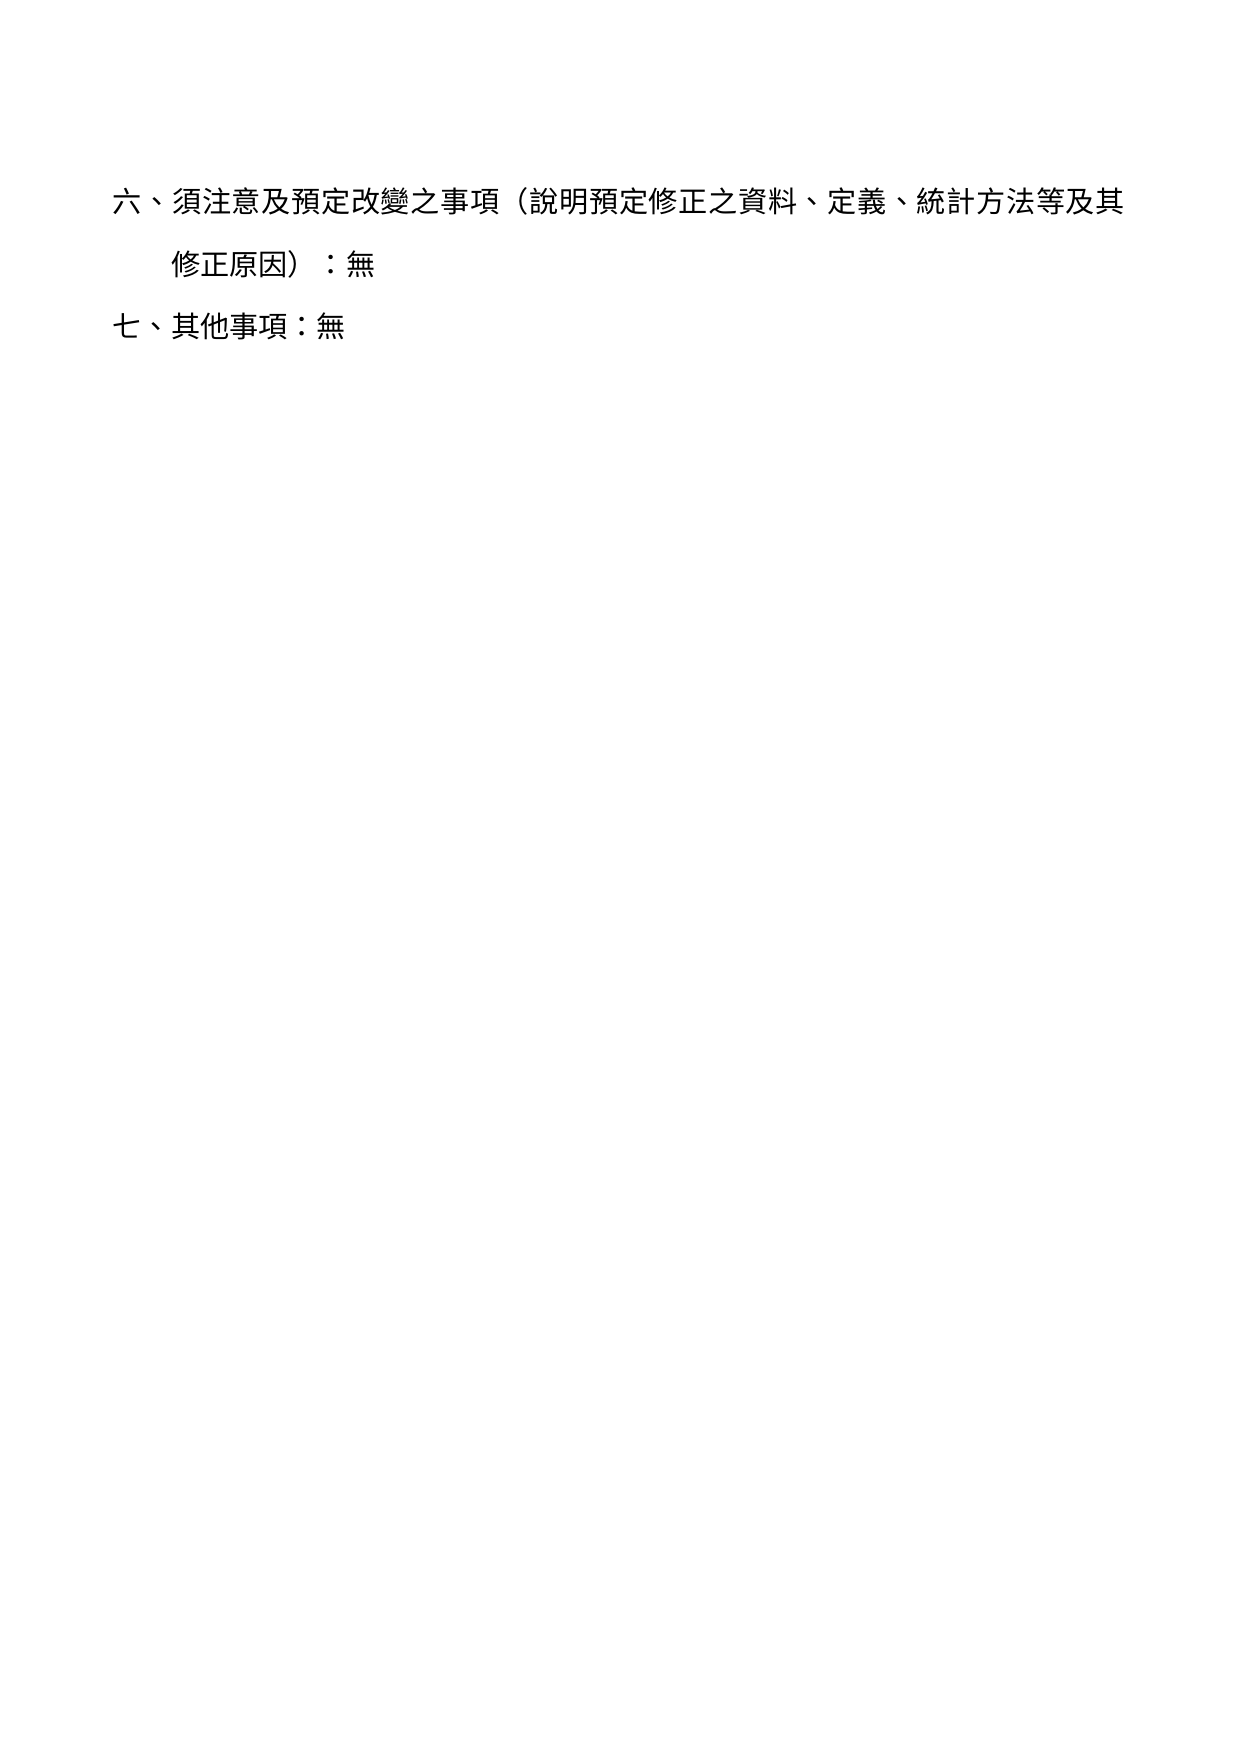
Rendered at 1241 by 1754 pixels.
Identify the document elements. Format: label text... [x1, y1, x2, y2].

text 六、須注意及預定改變之事項（說明預定修正之資料、定義、統計方法等及其修正原因）：無 [112, 158, 1128, 283]
text 七、其他事項：無 [112, 283, 1128, 346]
